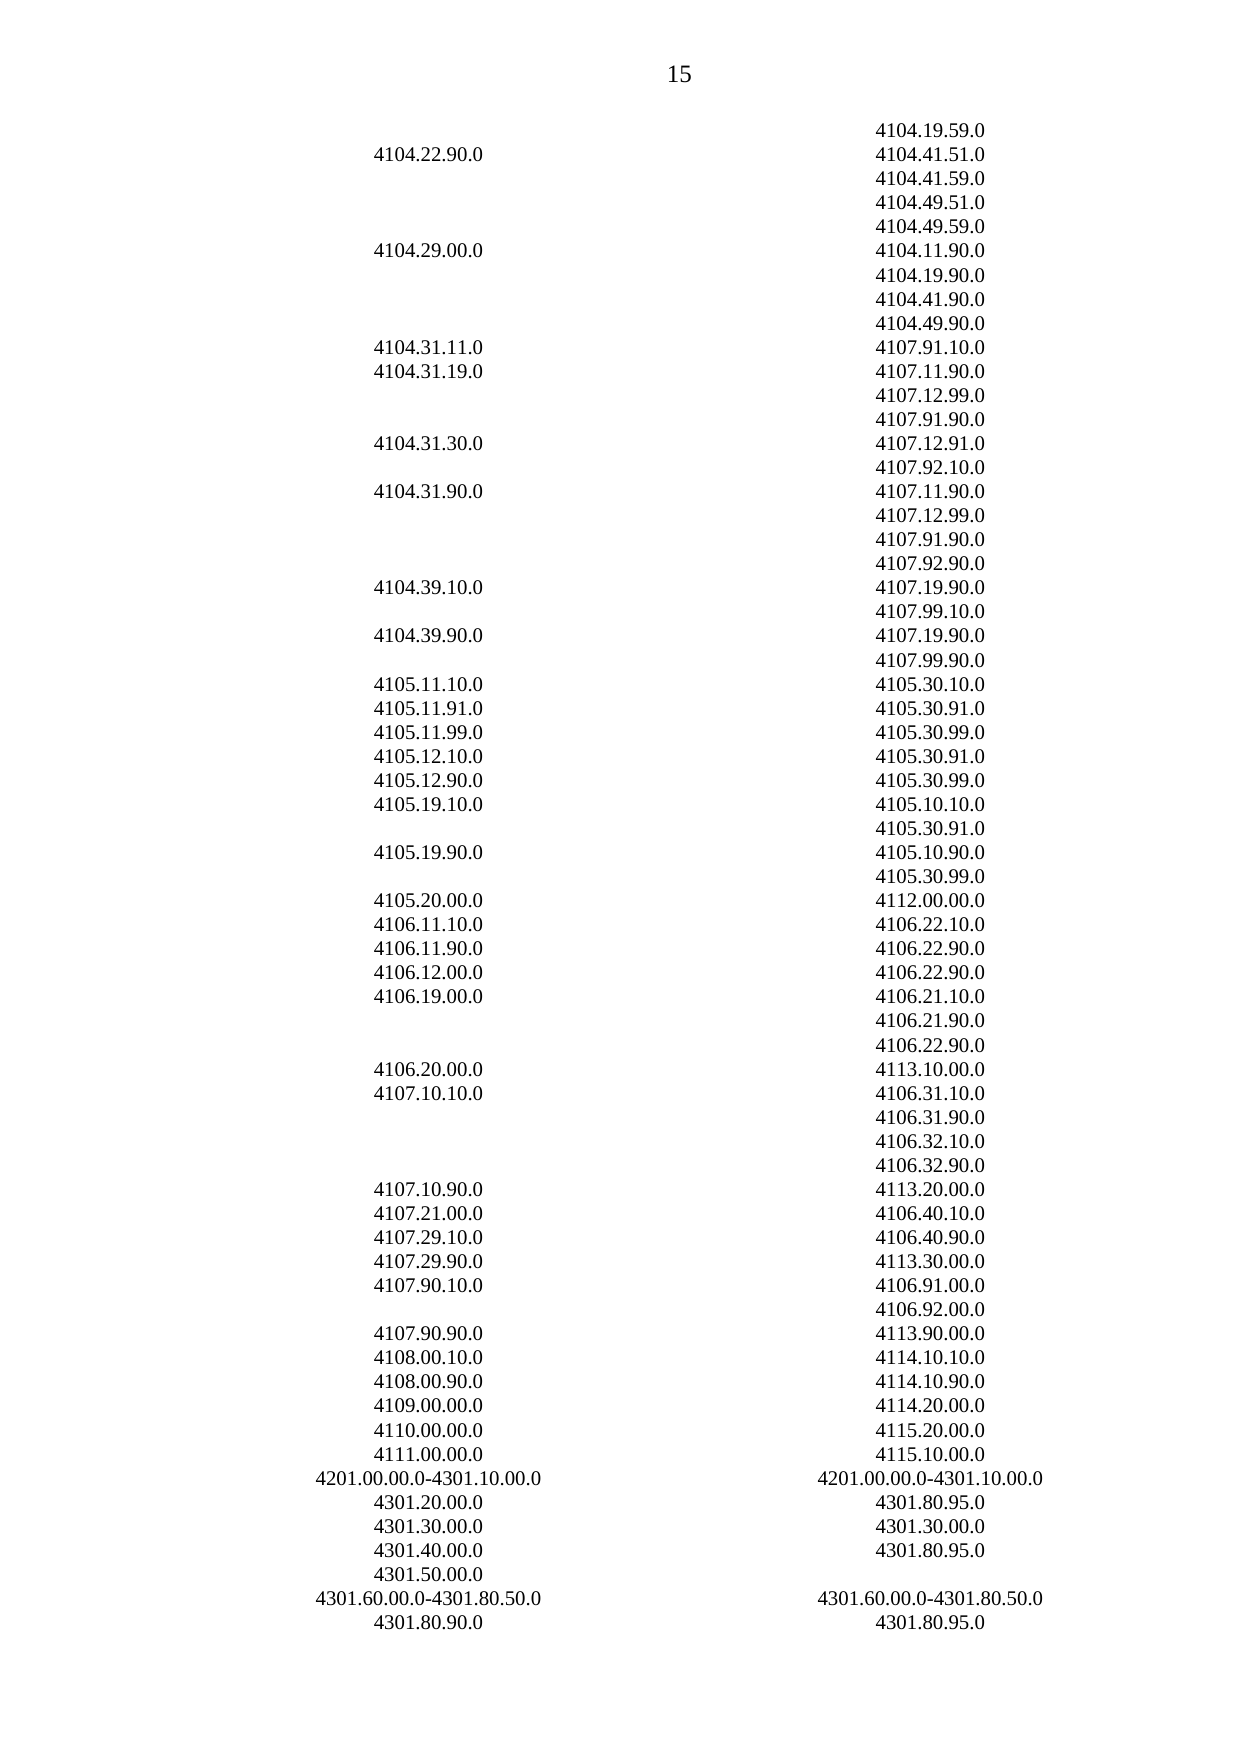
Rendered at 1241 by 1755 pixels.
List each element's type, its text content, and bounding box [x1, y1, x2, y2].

table_cell 4107.90.90.0 [177, 1321, 679, 1345]
table_cell 4105.12.90.0 [177, 768, 679, 792]
table_cell 4110.00.00.0 [177, 1418, 679, 1442]
table_cell 4106.11.90.0 [177, 936, 679, 960]
table_cell 4107.29.10.0 [177, 1225, 679, 1249]
table_cell 4105.30.99.0 [679, 768, 1181, 792]
table_cell 4104.31.30.0 [177, 431, 679, 479]
table_cell 4112.00.00.0 [679, 888, 1181, 912]
table_cell 4201.00.00.0-4301.10.00.0 [177, 1466, 679, 1490]
table_cell [177, 118, 679, 142]
table_cell 4106.22.90.0 [679, 936, 1181, 960]
table_cell 4104.22.90.0 [177, 142, 679, 238]
table_cell 4301.60.00.0-4301.80.50.0 [679, 1586, 1181, 1610]
table_cell 4113.20.00.0 [679, 1177, 1181, 1201]
table_cell 4106.22.10.0 [679, 912, 1181, 936]
table_cell 4107.11.90.0 4107.12.99.0 4107.91.90.0 [679, 359, 1181, 431]
table_cell 4104.41.51.0 4104.41.59.0 4104.49.51.0 4104.49.59.0 [679, 142, 1181, 238]
table_cell 4106.20.00.0 [177, 1057, 679, 1081]
table_cell 4106.40.10.0 [679, 1201, 1181, 1225]
table_cell 4301.60.00.0-4301.80.50.0 [177, 1586, 679, 1610]
table_cell 4301.30.00.0 [177, 1514, 679, 1538]
table_cell 4105.11.91.0 [177, 696, 679, 720]
table_cell 4105.30.91.0 [679, 744, 1181, 768]
table_cell 4105.30.99.0 [679, 720, 1181, 744]
table_cell 4114.10.10.0 [679, 1345, 1181, 1369]
table_cell 4105.10.90.0 4105.30.99.0 [679, 840, 1181, 888]
table_cell 4104.29.00.0 [177, 239, 679, 335]
table_cell 4105.10.10.0 4105.30.91.0 [679, 792, 1181, 840]
table_cell 4104.39.90.0 [177, 624, 679, 672]
table_cell 4104.31.90.0 [177, 479, 679, 575]
table_cell 4107.12.91.0 4107.92.10.0 [679, 431, 1181, 479]
table_cell 4301.80.90.0 [177, 1610, 679, 1634]
table_cell 4105.11.99.0 [177, 720, 679, 744]
table_cell 4114.20.00.0 [679, 1394, 1181, 1417]
table_cell 4105.19.10.0 [177, 792, 679, 840]
table_cell 4106.22.90.0 [679, 960, 1181, 984]
table_cell 4113.10.00.0 [679, 1057, 1181, 1081]
table_cell 4106.31.10.0 4106.31.90.0 4106.32.10.0 4106.32.90.0 [679, 1081, 1181, 1177]
table_cell 4301.30.00.0 [679, 1514, 1181, 1538]
table_cell 4108.00.90.0 [177, 1369, 679, 1393]
table_cell 4113.30.00.0 [679, 1249, 1181, 1273]
table_cell 4107.10.90.0 [177, 1177, 679, 1201]
table_cell 4107.19.90.0 4107.99.10.0 [679, 575, 1181, 623]
table_cell 4104.39.10.0 [177, 575, 679, 623]
table_cell 4301.80.95.0 [679, 1610, 1181, 1634]
table_cell 4107.10.10.0 [177, 1081, 679, 1177]
table_cell 4104.31.11.0 [177, 335, 679, 359]
table_cell 4107.91.10.0 [679, 335, 1181, 359]
table_cell 4301.20.00.0 [177, 1490, 679, 1514]
table_cell 4107.21.00.0 [177, 1201, 679, 1225]
table_cell 4108.00.10.0 [177, 1345, 679, 1369]
table_cell 4301.80.95.0 [679, 1538, 1181, 1586]
table_cell 4107.29.90.0 [177, 1249, 679, 1273]
table_cell 4105.11.10.0 [177, 672, 679, 696]
table_cell 4106.40.90.0 [679, 1225, 1181, 1249]
table_cell 4111.00.00.0 [177, 1442, 679, 1466]
table_cell 4106.19.00.0 [177, 984, 679, 1057]
table_cell 4105.20.00.0 [177, 888, 679, 912]
table_cell 4106.11.10.0 [177, 912, 679, 936]
table_cell 4115.10.00.0 [679, 1442, 1181, 1466]
table_cell 4106.21.10.0 4106.21.90.0 4106.22.90.0 [679, 984, 1181, 1057]
table_cell 4107.11.90.0 4107.12.99.0 4107.91.90.0 4107.92.90.0 [679, 479, 1181, 575]
table_cell 4114.10.90.0 [679, 1369, 1181, 1393]
table_cell 4106.12.00.0 [177, 960, 679, 984]
table_cell 4104.31.19.0 [177, 359, 679, 431]
table_cell 4105.19.90.0 [177, 840, 679, 888]
table_cell 4301.40.00.0 4301.50.00.0 [177, 1538, 679, 1586]
table_cell 4105.12.10.0 [177, 744, 679, 768]
table_cell 4201.00.00.0-4301.10.00.0 [679, 1466, 1181, 1490]
table_cell 4109.00.00.0 [177, 1394, 679, 1417]
table_cell 4107.19.90.0 4107.99.90.0 [679, 624, 1181, 672]
table_cell 4104.19.59.0 [679, 118, 1181, 142]
table_cell 4105.30.91.0 [679, 696, 1181, 720]
table_cell 4113.90.00.0 [679, 1321, 1181, 1345]
table_cell 4105.30.10.0 [679, 672, 1181, 696]
table_cell 4115.20.00.0 [679, 1418, 1181, 1442]
table_cell 4106.91.00.0 4106.92.00.0 [679, 1273, 1181, 1321]
table_cell 4107.90.10.0 [177, 1273, 679, 1321]
table_cell 4301.80.95.0 [679, 1490, 1181, 1514]
table_cell 4104.11.90.0 4104.19.90.0 4104.41.90.0 4104.49.90.0 [679, 239, 1181, 335]
